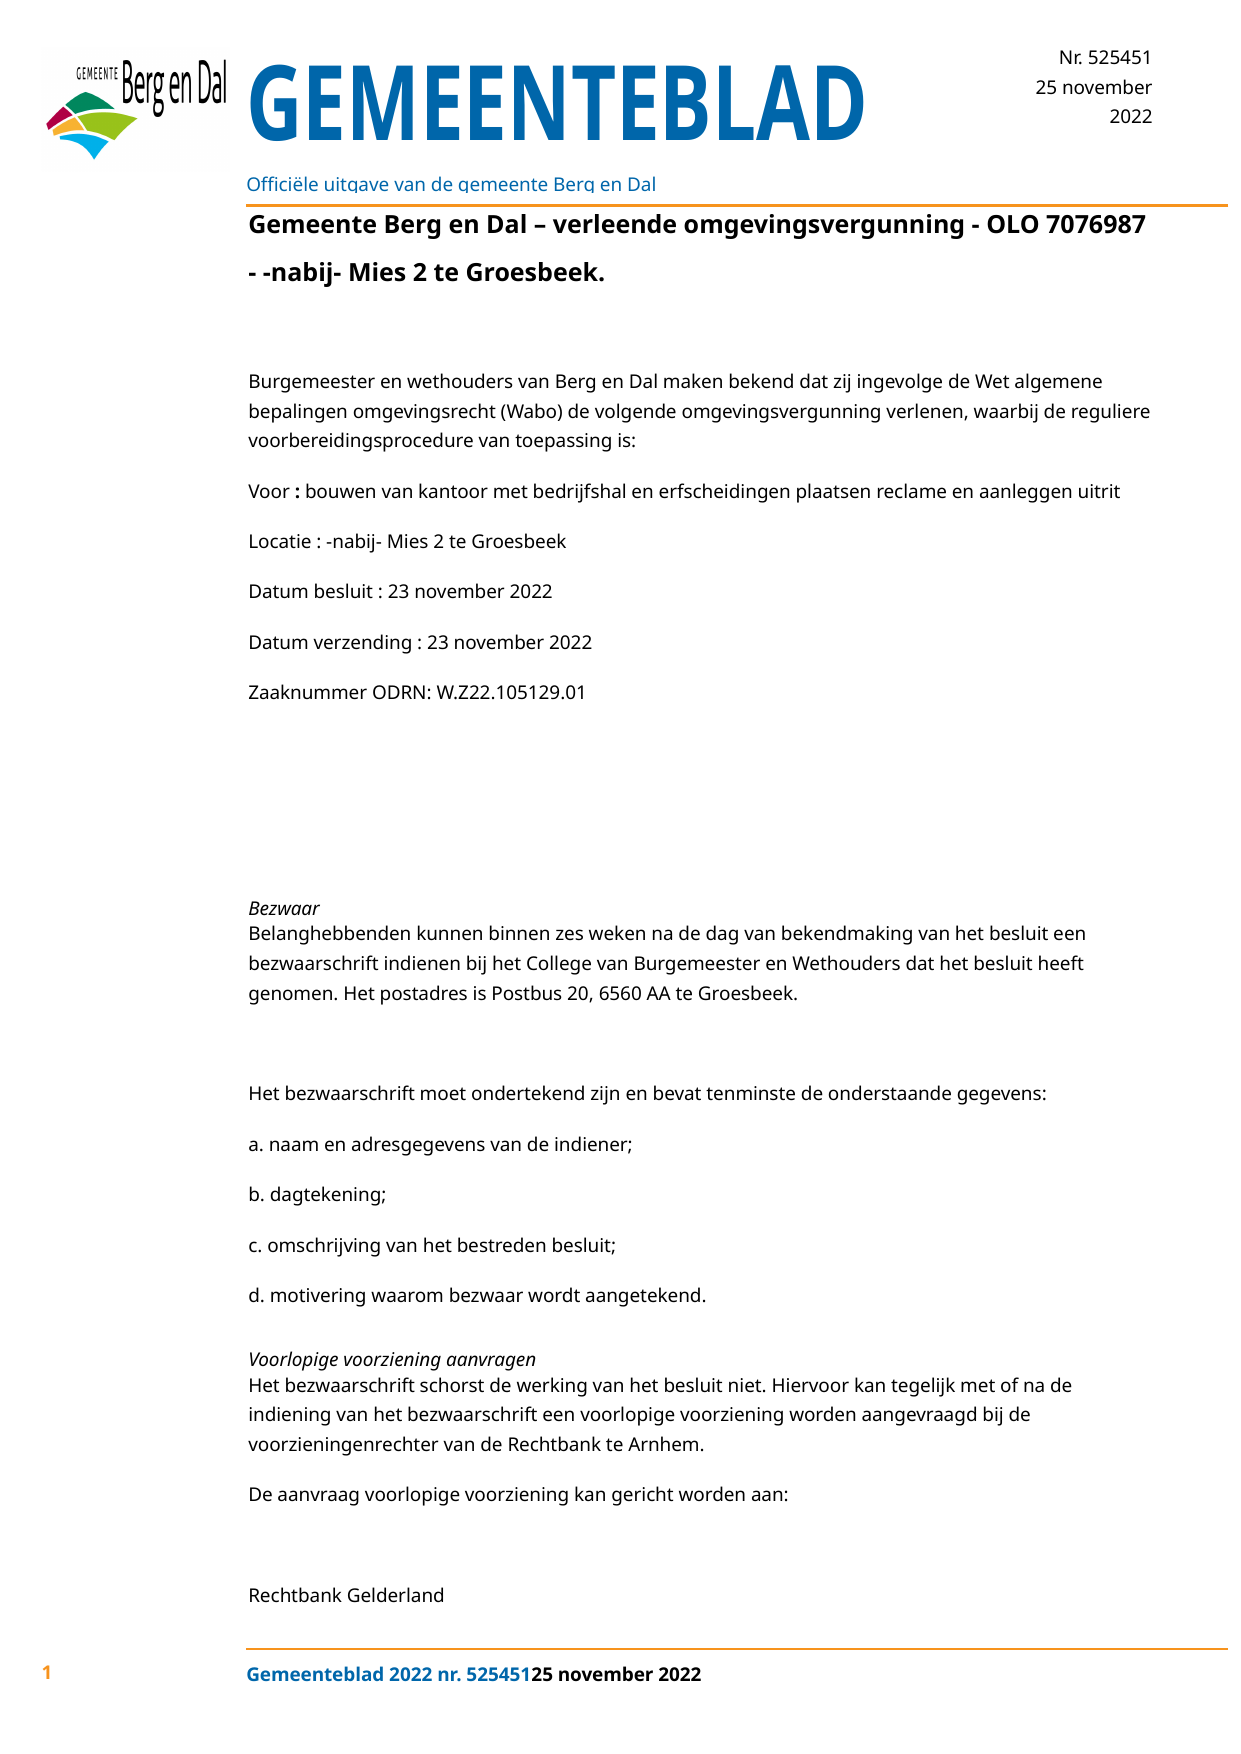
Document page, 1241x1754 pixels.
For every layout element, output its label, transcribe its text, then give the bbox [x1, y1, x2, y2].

text c. omschrijving van het bestreden besluit; [248, 1232, 1152, 1257]
text Belanghebbenden kunnen binnen zes weken na de dag van bekendmaking van het besluit een bezwaarschrift indienen bij het College van Burgemeester en Wethouders dat het besluit heeft genomen. Het postadres is Postbus 20, 6560 AA te Groesbeek. [248, 921, 1152, 1005]
text Rechtbank Gelderland [248, 1582, 1152, 1608]
text Datum besluit : 23 november 2022 [248, 579, 1152, 604]
picture [41, 47, 231, 172]
text Gemeente Berg en Dal – verleende omgevingsvergunning - OLO 7076987 - -nabij- Mies 2 te Groesbeek. [248, 207, 1152, 288]
text Het bezwaarschrift moet ondertekend zijn en bevat tenminste de onderstaande gegevens: [248, 1081, 1152, 1106]
text De aanvraag voorlopige voorziening kan gericht worden aan: [248, 1481, 1152, 1507]
text Voorlopige voorziening aanvragen [248, 1346, 1152, 1372]
text Bezwaar [248, 895, 1152, 921]
text b. dagtekening; [248, 1181, 1152, 1207]
text a. naam en adresgegevens van de indiener; [248, 1131, 1152, 1157]
text Datum verzending : 23 november 2022 [248, 629, 1152, 655]
text Zaaknummer ODRN: W.Z22.105129.01 [248, 679, 1152, 705]
text Het bezwaarschrift schorst de werking van het besluit niet. Hiervoor kan tegelijk met of na de indiening van het bezwaarschrift een voorlopige voorziening worden aangevraagd bij de voorzieningenrechter van de Rechtbank te Arnhem. [248, 1372, 1152, 1457]
text Voor : bouwen van kantoor met bedrijfshal en erfscheidingen plaatsen reclame en aanleggen uitrit [248, 478, 1152, 504]
text Locatie : -nabij- Mies 2 te Groesbeek [248, 528, 1152, 554]
text d. motivering waarom bezwaar wordt aangetekend. [248, 1282, 1152, 1308]
text Burgemeester en wethouders van Berg en Dal maken bekend dat zij ingevolge de Wet algemene bepalingen omgevingsrecht (Wabo) de volgende omgevingsvergunning verlenen, waarbij de reguliere voorbereidingsprocedure van toepassing is: [248, 368, 1152, 453]
